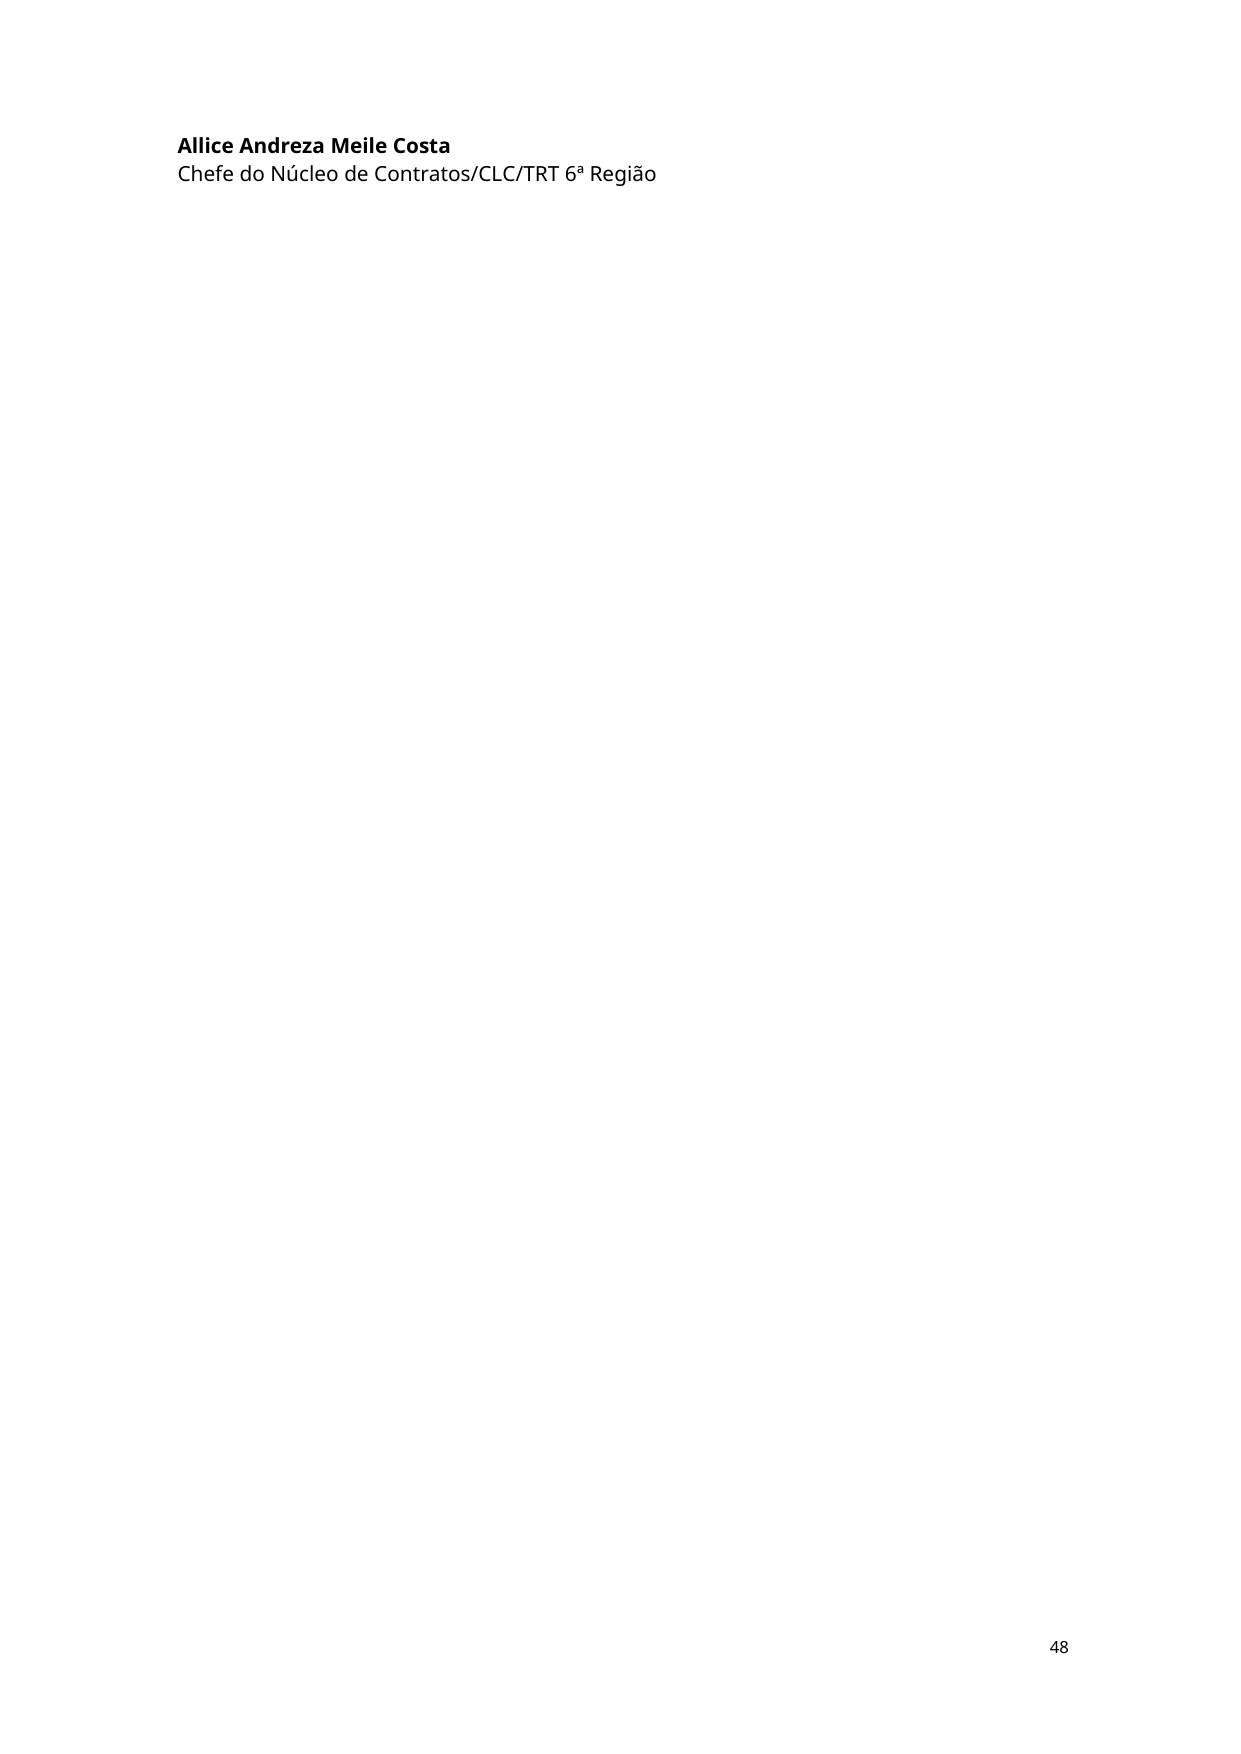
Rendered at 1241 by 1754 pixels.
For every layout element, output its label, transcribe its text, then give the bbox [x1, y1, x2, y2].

text Chefe do Núcleo de Contratos/CLC/TRT 6ª Região [177, 159, 1069, 188]
text Allice Andreza Meile Costa [177, 131, 1069, 159]
